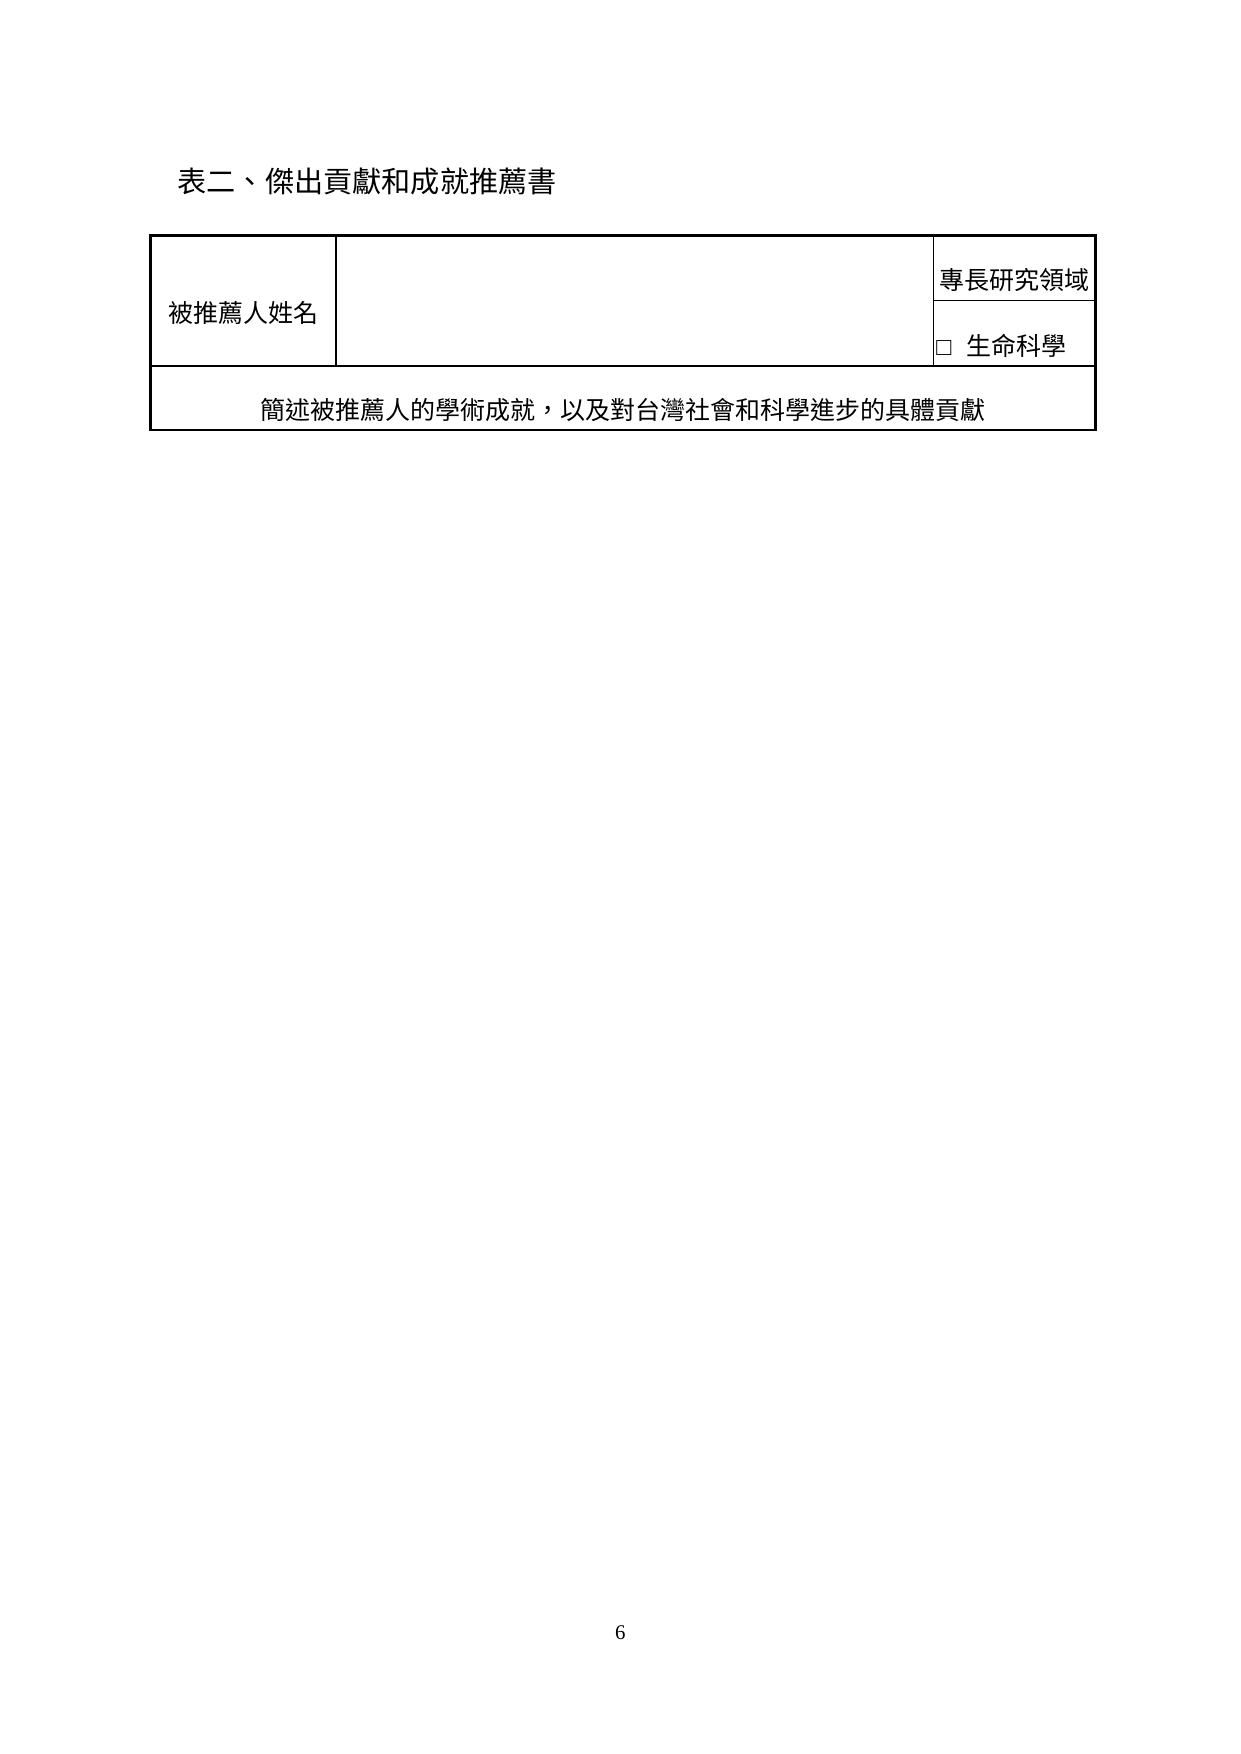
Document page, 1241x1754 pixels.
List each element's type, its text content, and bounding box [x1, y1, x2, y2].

table_header 被推薦人姓名 [152, 237, 335, 365]
table_header [337, 237, 933, 365]
table_header 專長研究領域 [934, 237, 1094, 300]
table_cell □ 生命科學 [934, 301, 1094, 365]
table_cell 簡述被推薦人的學術成就，以及對台灣社會和科學進步的具體貢獻 [152, 367, 1094, 429]
text 表二、傑出貢獻和成就推薦書 [177, 158, 1092, 201]
